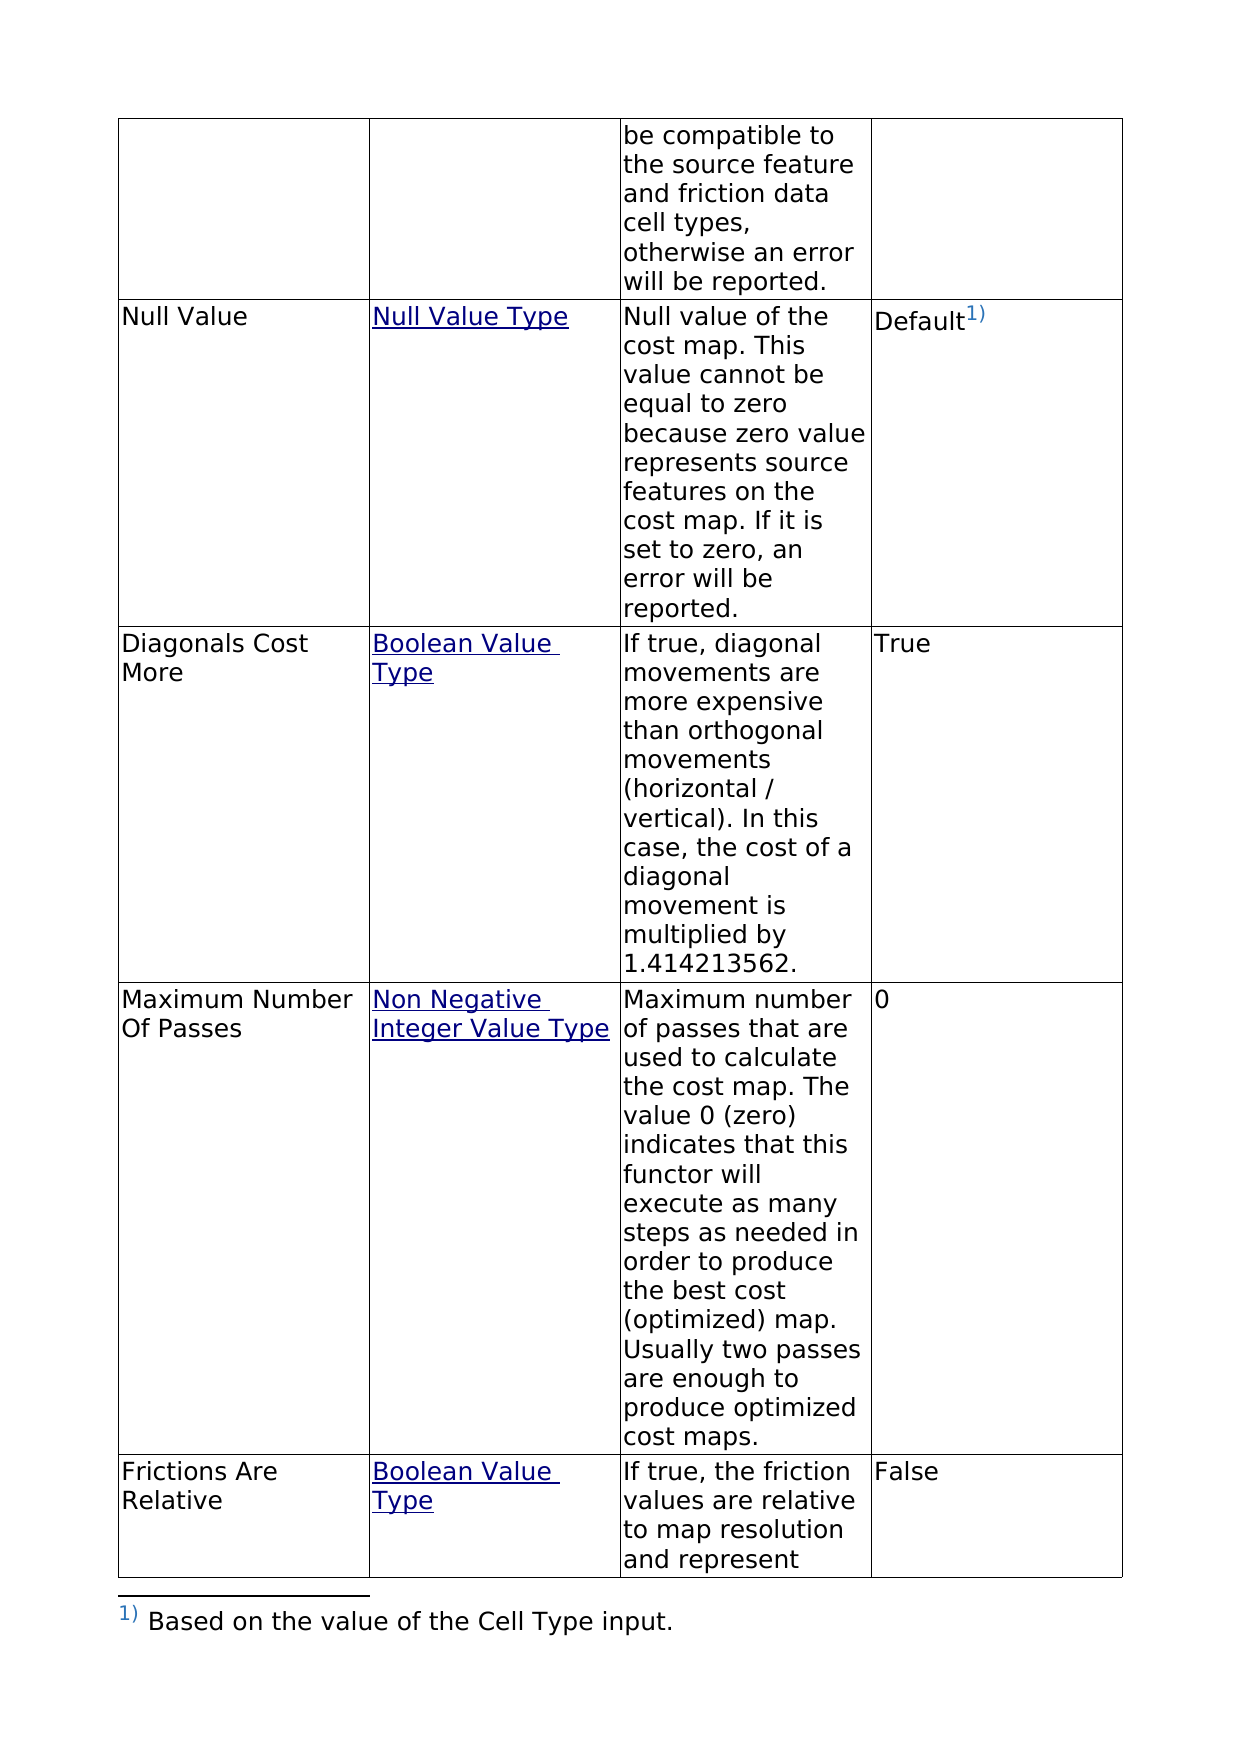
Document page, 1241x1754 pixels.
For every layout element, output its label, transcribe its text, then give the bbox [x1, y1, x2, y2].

table_cell [370, 119, 620, 299]
table_cell Boolean Value Type [370, 627, 620, 982]
table_cell Null Value Type [370, 300, 620, 626]
table_cell [119, 119, 369, 299]
table_cell True [872, 627, 1122, 982]
table_cell If true, the friction values are relative to map resolution and represent [621, 1455, 871, 1577]
table_cell False [872, 1455, 1122, 1577]
table_cell Default [872, 300, 1122, 626]
table_cell Non Negative Integer Value Type [370, 983, 620, 1454]
table_cell Null Value [119, 300, 369, 626]
table_cell If true, diagonal movements are more expensive than orthogonal movements (horizontal / vertical). In this case, the cost of a diagonal movement is multiplied by 1.414213562. [621, 627, 871, 982]
table_cell Frictions Are Relative [119, 1455, 369, 1577]
table_cell be compatible to the source feature and friction data cell types, otherwise an error will be reported. [621, 119, 871, 299]
table_cell Boolean Value Type [370, 1455, 620, 1577]
table_cell Maximum number of passes that are used to calculate the cost map. The value 0 (zero) indicates that this functor will execute as many steps as needed in order to produce the best cost (optimized) map. Usually two passes are enough to produce optimized cost maps. [621, 983, 871, 1454]
table_cell Diagonals Cost More [119, 627, 369, 982]
table_cell Maximum Number Of Passes [119, 983, 369, 1454]
table_cell [872, 119, 1122, 299]
table_cell 0 [872, 983, 1122, 1454]
table_cell Null value of the cost map. This value cannot be equal to zero because zero value represents source features on the cost map. If it is set to zero, an error will be reported. [621, 300, 871, 626]
